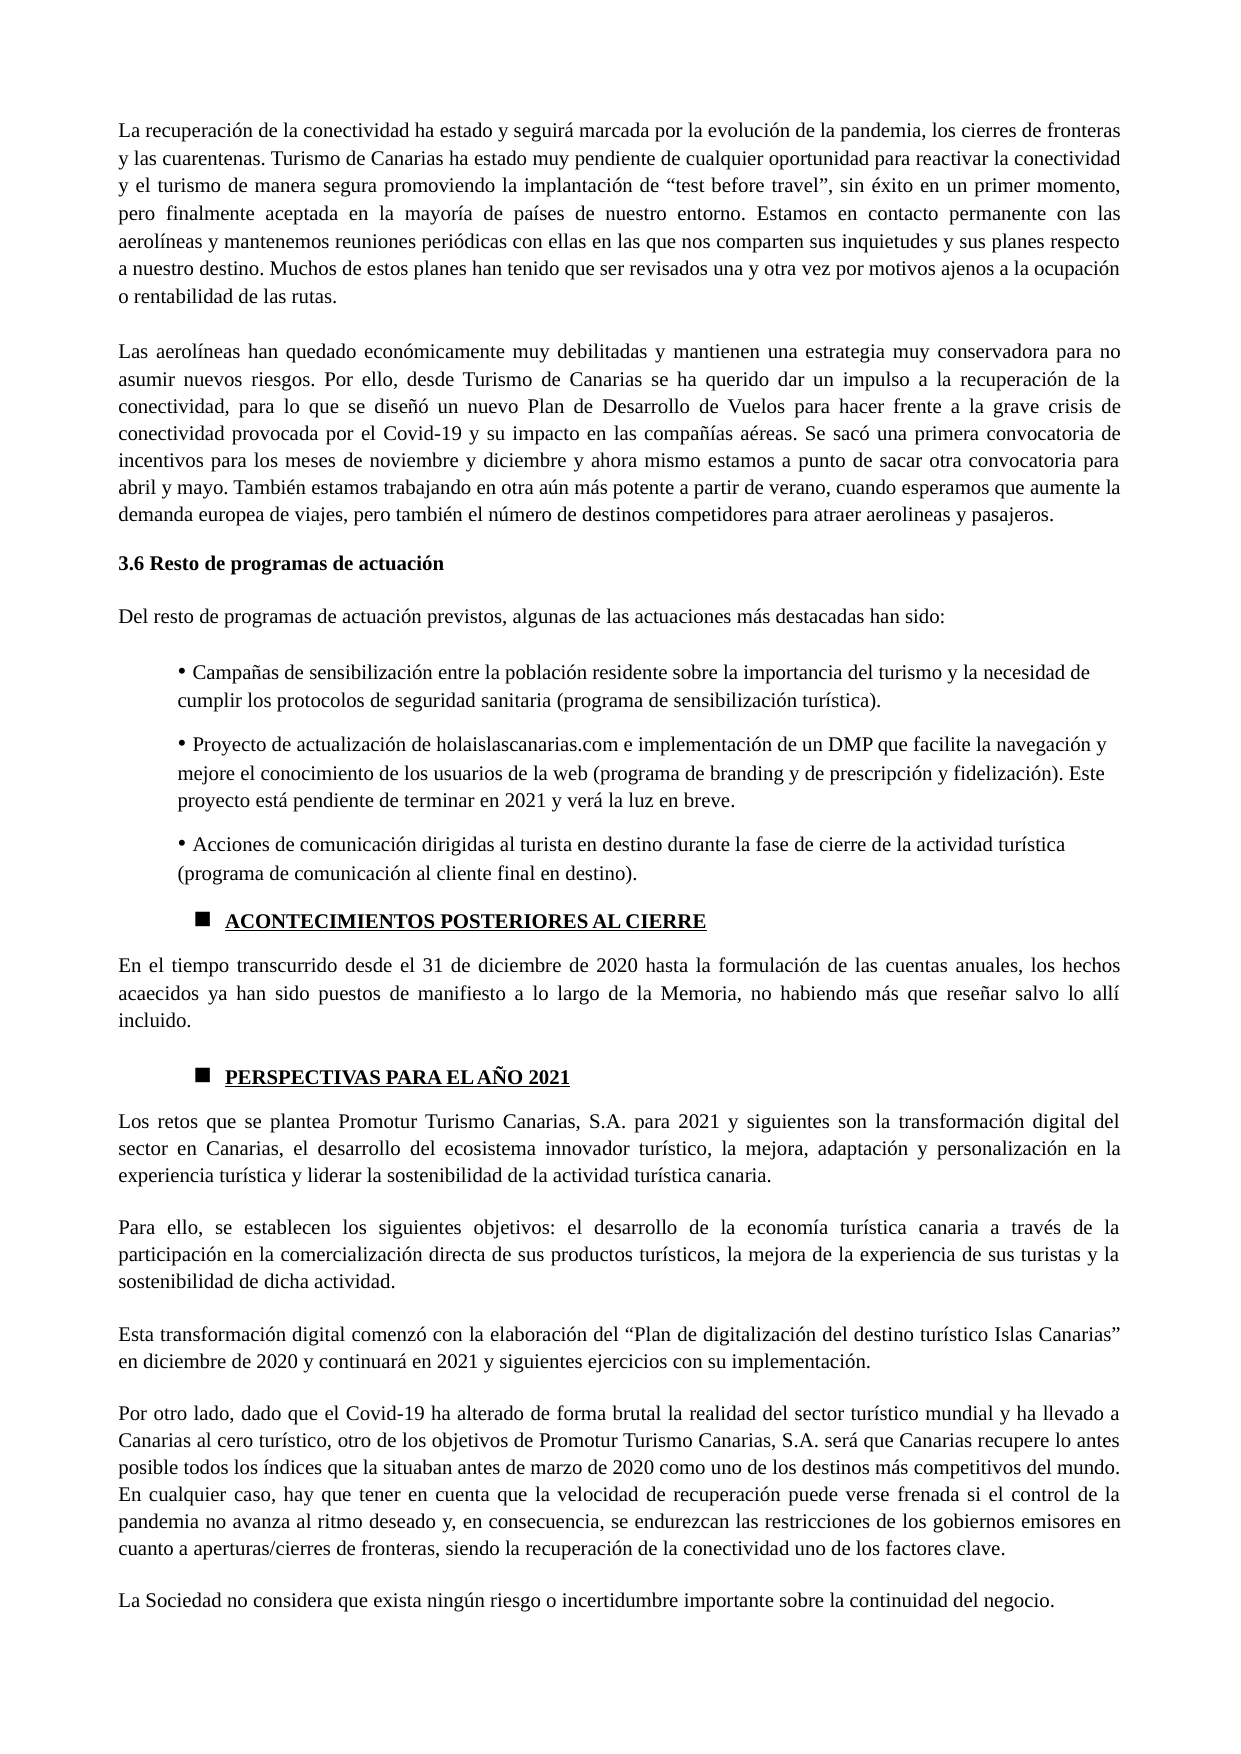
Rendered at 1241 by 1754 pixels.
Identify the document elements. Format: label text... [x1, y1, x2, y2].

text Esta transformación digital comenzó con la elaboración del “Plan de digitalización del destino turístico Islas Canarias” en diciembre de 2020 y continuará en 2021 y siguientes ejercicios con su implementación. [118, 1318, 1122, 1373]
text Para ello, se establecen los siguientes objetivos: el desarrollo de la economía turística canaria a través de la participación en la comercialización directa de sus productos turísticos, la mejora de la experiencia de sus turistas y la sostenibilidad de dicha actividad. [118, 1212, 1122, 1293]
text Los retos que se plantea Promotur Turismo Canarias, S.A. para 2021 y siguientes son la transformación digital del sector en Canarias, el desarrollo del ecosistema innovador turístico, la mejora, adaptación y personalización en la experiencia turística y liderar la sostenibilidad de la actividad turística canaria. [118, 1106, 1122, 1187]
text La Sociedad no considera que exista ningún riesgo o incertidumbre importante sobre la continuidad del negocio. [118, 1585, 1122, 1612]
text Por otro lado, dado que el Covid-19 ha alterado de forma brutal la realidad del sector turístico mundial y ha llevado a Canarias al cero turístico, otro de los objetivos de Promotur Turismo Canarias, S.A. será que Canarias recupere lo antes posible todos los índices que la situaban antes de marzo de 2020 como uno de los destinos más competitivos del mundo. En cualquier caso, hay que tener en cuenta que la velocidad de recuperación puede verse frenada si el control de la pandemia no avanza al ritmo deseado y, en consecuencia, se endurezcan las restricciones de los gobiernos emisores en cuanto a aperturas/cierres de fronteras, siendo la recuperación de la conectividad uno de los factores clave. [118, 1398, 1122, 1560]
text 3.6 Resto de programas de actuación [118, 551, 1122, 575]
text La recuperación de la conectividad ha estado y seguirá marcada por la evolución de la pandemia, los cierres de fronteras y las cuarentenas. Turismo de Canarias ha estado muy pendiente de cualquier oportunidad para reactivar la conectividad y el turismo de manera segura promoviendo la implantación de “test before travel”, sin éxito en un primer momento, pero finalmente aceptada en la mayoría de países de nuestro entorno. Estamos en contacto permanente con las aerolíneas y mantenemos reuniones periódicas con ellas en las que nos comparten sus inquietudes y sus planes respecto a nuestro destino. Muchos de estos planes han tenido que ser revisados una y otra vez por motivos ajenos a la ocupación o rentabilidad de las rutas. [118, 118, 1122, 308]
text Del resto de programas de actuación previstos, algunas de las actuaciones más destacadas han sido: [118, 603, 1122, 628]
text • Proyecto de actualización de holaislascanarias.com e implementación de un DMP que facilite la navegación y mejore el conocimiento de los usuarios de la web (programa de branding y de prescripción y fidelización). Este proyecto está pendiente de terminar en 2021 y verá la luz en breve. [177, 728, 1122, 812]
text n PERSPECTIVAS PARA EL AÑO 2021 [193, 1065, 1122, 1090]
text Las aerolíneas han quedado económicamente muy debilitadas y mantienen una estrategia muy conservadora para no asumir nuevos riesgos. Por ello, desde Turismo de Canarias se ha querido dar un impulso a la recuperación de la conectividad, para lo que se diseñó un nuevo Plan de Desarrollo de Vuelos para hacer frente a la grave crisis de conectividad provocada por el Covid-19 y su impacto en las compañías aéreas. Se sacó una primera convocatoria de incentivos para los meses de noviembre y diciembre y ahora mismo estamos a punto de sacar otra convocatoria para abril y mayo. También estamos trabajando en otra aún más potente a partir de verano, cuando esperamos que aumente la demanda europea de viajes, pero también el número de destinos competidores para atraer aerolineas y pasajeros. [118, 336, 1122, 526]
text • Acciones de comunicación dirigidas al turista en destino durante la fase de cierre de la actividad turística (programa de comunicación al cliente final en destino). [177, 828, 1122, 885]
text • Campañas de sensibilización entre la población residente sobre la importancia del turismo y la necesidad de cumplir los protocolos de seguridad sanitaria (programa de sensibilización turística). [177, 656, 1122, 712]
text n ACONTECIMIENTOS POSTERIORES AL CIERRE [193, 909, 1122, 934]
text En el tiempo transcurrido desde el 31 de diciembre de 2020 hasta la formulación de las cuentas anuales, los hechos acaecidos ya han sido puestos de manifiesto a lo largo de la Memoria, no habiendo más que reseñar salvo lo allí incluido. [118, 950, 1122, 1032]
